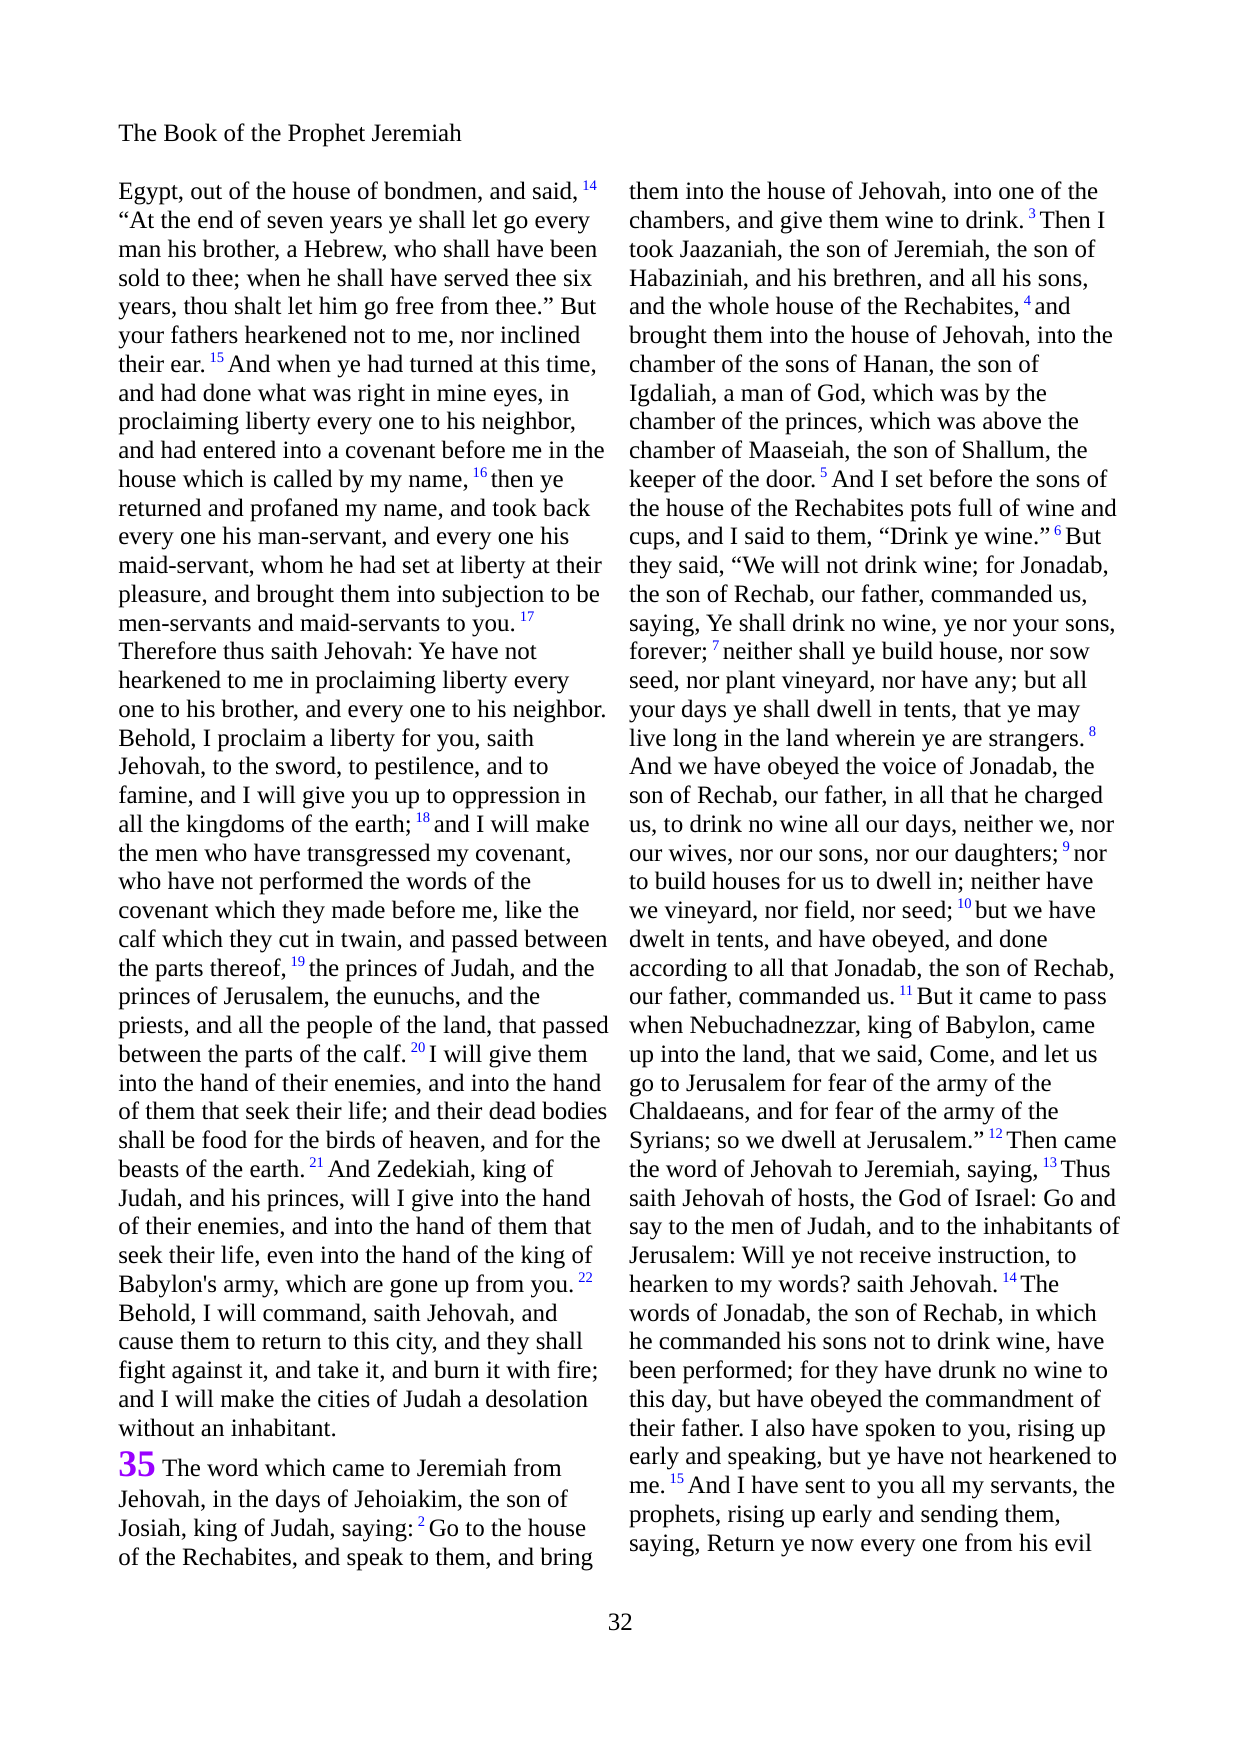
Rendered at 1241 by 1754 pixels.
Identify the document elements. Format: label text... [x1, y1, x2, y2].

text 35 The word which came to Jeremiah from Jehovah, in the days of Jehoiakim, the son of Josiah, king of Judah, saying: 2 Go to the house of the Rechabites, and speak to them, and bring [118, 1441, 611, 1571]
text them into the house of Jehovah, into one of the chambers, and give them wine to drink. 3 Then I took Jaazaniah, the son of Jeremiah, the son of Habaziniah, and his brethren, and all his sons, and the whole house of the Rechabites, 4 and brought them into the house of Jehovah, into the chamber of the sons of Hanan, the son of Igdaliah, a man of God, which was by the chamber of the princes, which was above the chamber of Maaseiah, the son of Shallum, the keeper of the door. 5 And I set before the sons of the house of the Rechabites pots full of wine and cups, and I said to them, “Drink ye wine.” 6 But they said, “We will not drink wine; for Jonadab, the son of Rechab, our father, commanded us, saying, Ye shall drink no wine, ye nor your sons, forever; 7 neither shall ye build house, nor sow seed, nor plant vineyard, nor have any; but all your days ye shall dwell in tents, that ye may live long in the land wherein ye are strangers. 8 And we have obeyed the voice of Jonadab, the son of Rechab, our father, in all that he charged us, to drink no wine all our days, neither we, nor our wives, nor our sons, nor our daughters; 9 nor to build houses for us to dwell in; neither have we vineyard, nor field, nor seed; 10 but we have dwelt in tents, and have obeyed, and done according to all that Jonadab, the son of Rechab, our father, commanded us. 11 But it came to pass when Nebuchadnezzar, king of Babylon, came up into the land, that we said, Come, and let us go to Jerusalem for fear of the army of the Chaldaeans, and for fear of the army of the Syrians; so we dwell at Jerusalem.” 12 Then came the word of Jehovah to Jeremiah, saying, 13 Thus saith Jehovah of hosts, the God of Israel: Go and say to the men of Judah, and to the inhabitants of Jerusalem: Will ye not receive instruction, to hearken to my words? saith Jehovah. 14 The words of Jonadab, the son of Rechab, in which he commanded his sons not to drink wine, have been performed; for they have drunk no wine to this day, but have obeyed the commandment of their father. I also have spoken to you, rising up early and speaking, but ye have not hearkened to me. 15 And I have sent to you all my servants, the prophets, rising up early and sending them, saying, Return ye now every one from his evil [629, 176, 1122, 1556]
text Egypt, out of the house of bondmen, and said, 14 “At the end of seven years ye shall let go every man his brother, a Hebrew, who shall have been sold to thee; when he shall have served thee six years, thou shalt let him go free from thee.” But your fathers hearkened not to me, nor inclined their ear. 15 And when ye had turned at this time, and had done what was right in mine eyes, in proclaiming liberty every one to his neighbor, and had entered into a covenant before me in the house which is called by my name, 16 then ye returned and profaned my name, and took back every one his man-servant, and every one his maid-servant, whom he had set at liberty at their pleasure, and brought them into subjection to be men-servants and maid-servants to you. 17 Therefore thus saith Jehovah: Ye have not hearkened to me in proclaiming liberty every one to his brother, and every one to his neighbor. Behold, I proclaim a liberty for you, saith Jehovah, to the sword, to pestilence, and to famine, and I will give you up to oppression in all the kingdoms of the earth; 18 and I will make the men who have transgressed my covenant, who have not performed the words of the covenant which they made before me, like the calf which they cut in twain, and passed between the parts thereof, 19 the princes of Judah, and the princes of Jerusalem, the eunuchs, and the priests, and all the people of the land, that passed between the parts of the calf. 20 I will give them into the hand of their enemies, and into the hand of them that seek their life; and their dead bodies shall be food for the birds of heaven, and for the beasts of the earth. 21 And Zedekiah, king of Judah, and his princes, will I give into the hand of their enemies, and into the hand of them that seek their life, even into the hand of the king of Babylon's army, which are gone up from you. 22 Behold, I will command, saith Jehovah, and cause them to return to this city, and they shall fight against it, and take it, and burn it with fire; and I will make the cities of Judah a desolation without an inhabitant. [118, 176, 611, 1441]
